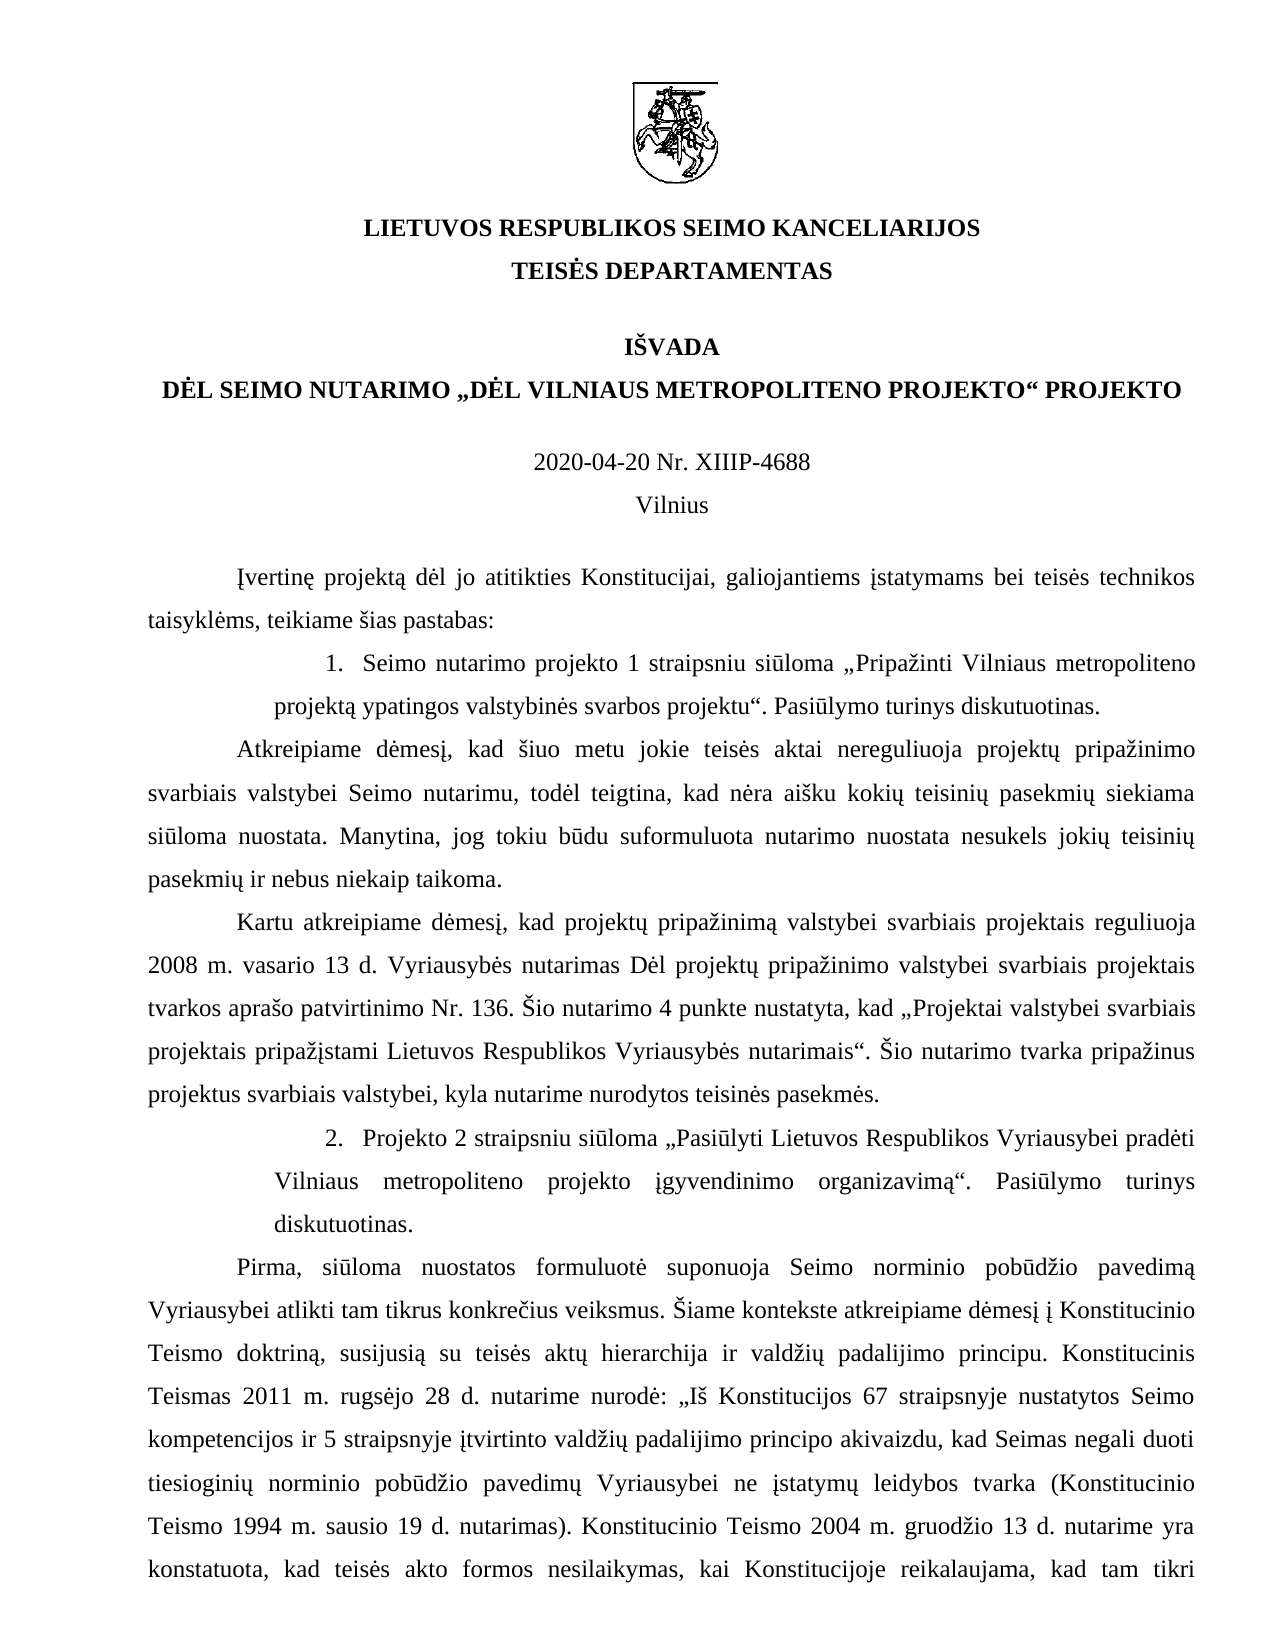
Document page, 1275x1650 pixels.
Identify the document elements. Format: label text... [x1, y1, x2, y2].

text Atkreipiame dėmesį, kad šiuo metu jokie teisės aktai nereguliuoja projektų pripažinimo svarbiais valstybei Seimo nutarimu, todėl teigtina, kad nėra aišku kokių teisinių pasekmių siekiama siūloma nuostata. Manytina, jog tokiu būdu suformuluota nutarimo nuostata nesukels jokių teisinių pasekmių ir nebus niekaip taikoma. [148, 734, 1196, 893]
text Vilnius [148, 490, 1196, 519]
subtitle TEISĖS DEPARTAMENTAS [148, 256, 1196, 284]
text LIETUVOS RESPUBLIKOS SEIMO KANCELIARIJOS [148, 213, 1196, 241]
list Seimo nutarimo projekto 1 straipsniu siūloma „Pripažinti Vilniaus metropoliteno projektą ypatingos valstybinės svarbos projektu“. Pasiūlymo turinys diskutuotinas. [236, 648, 1196, 720]
text 2020-04-20 Nr. XIIIP-4688 [148, 447, 1196, 476]
text Pirma, siūloma nuostatos formuluotė suponuoja Seimo norminio pobūdžio pavedimą Vyriausybei atlikti tam tikrus konkrečius veiksmus. Šiame kontekste atkreipiame dėmesį į Konstitucinio Teismo doktriną, susijusią su teisės aktų hierarchija ir valdžių padalijimo principu. Konstitucinis Teismas 2011 m. rugsėjo 28 d. nutarime nurodė: „Iš Konstitucijos 67 straipsnyje nustatytos Seimo kompetencijos ir 5 straipsnyje įtvirtinto valdžių padalijimo principo akivaizdu, kad Seimas negali duoti tiesioginių norminio pobūdžio pavedimų Vyriausybei ne įstatymų leidybos tvarka (Konstitucinio Teismo 1994 m. sausio 19 d. nutarimas). Konstitucinio Teismo 2004 m. gruodžio 13 d. nutarime yra konstatuota, kad teisės akto formos nesilaikymas, kai Konstitucijoje reikalaujama, kad tam tikri [148, 1252, 1196, 1583]
text IŠVADA [148, 332, 1196, 361]
text Įvertinę projektą dėl jo atitikties Konstitucijai, galiojantiems įstatymams bei teisės technikos taisyklėms, teikiame šias pastabas: [148, 562, 1196, 634]
list Projekto 2 straipsniu siūloma „Pasiūlyti Lietuvos Respublikos Vyriausybei pradėti Vilniaus metropoliteno projekto įgyvendinimo organizavimą“. Pasiūlymo turinys diskutuotinas. [236, 1123, 1196, 1238]
text DĖL SEIMO NUTARIMO „DĖL VILNIAUS METROPOLITENO PROJEKTO“ PROJEKTO [148, 375, 1196, 404]
text Kartu atkreipiame dėmesį, kad projektų pripažinimą valstybei svarbiais projektais reguliuoja 2008 m. vasario 13 d. Vyriausybės nutarimas Dėl projektų pripažinimo valstybei svarbiais projektais tvarkos aprašo patvirtinimo Nr. 136. Šio nutarimo 4 punkte nustatyta, kad „Projektai valstybei svarbiais projektais pripažįstami Lietuvos Respublikos Vyriausybės nutarimais“. Šio nutarimo tvarka pripažinus projektus svarbiais valstybei, kyla nutarime nurodytos teisinės pasekmės. [148, 907, 1196, 1108]
